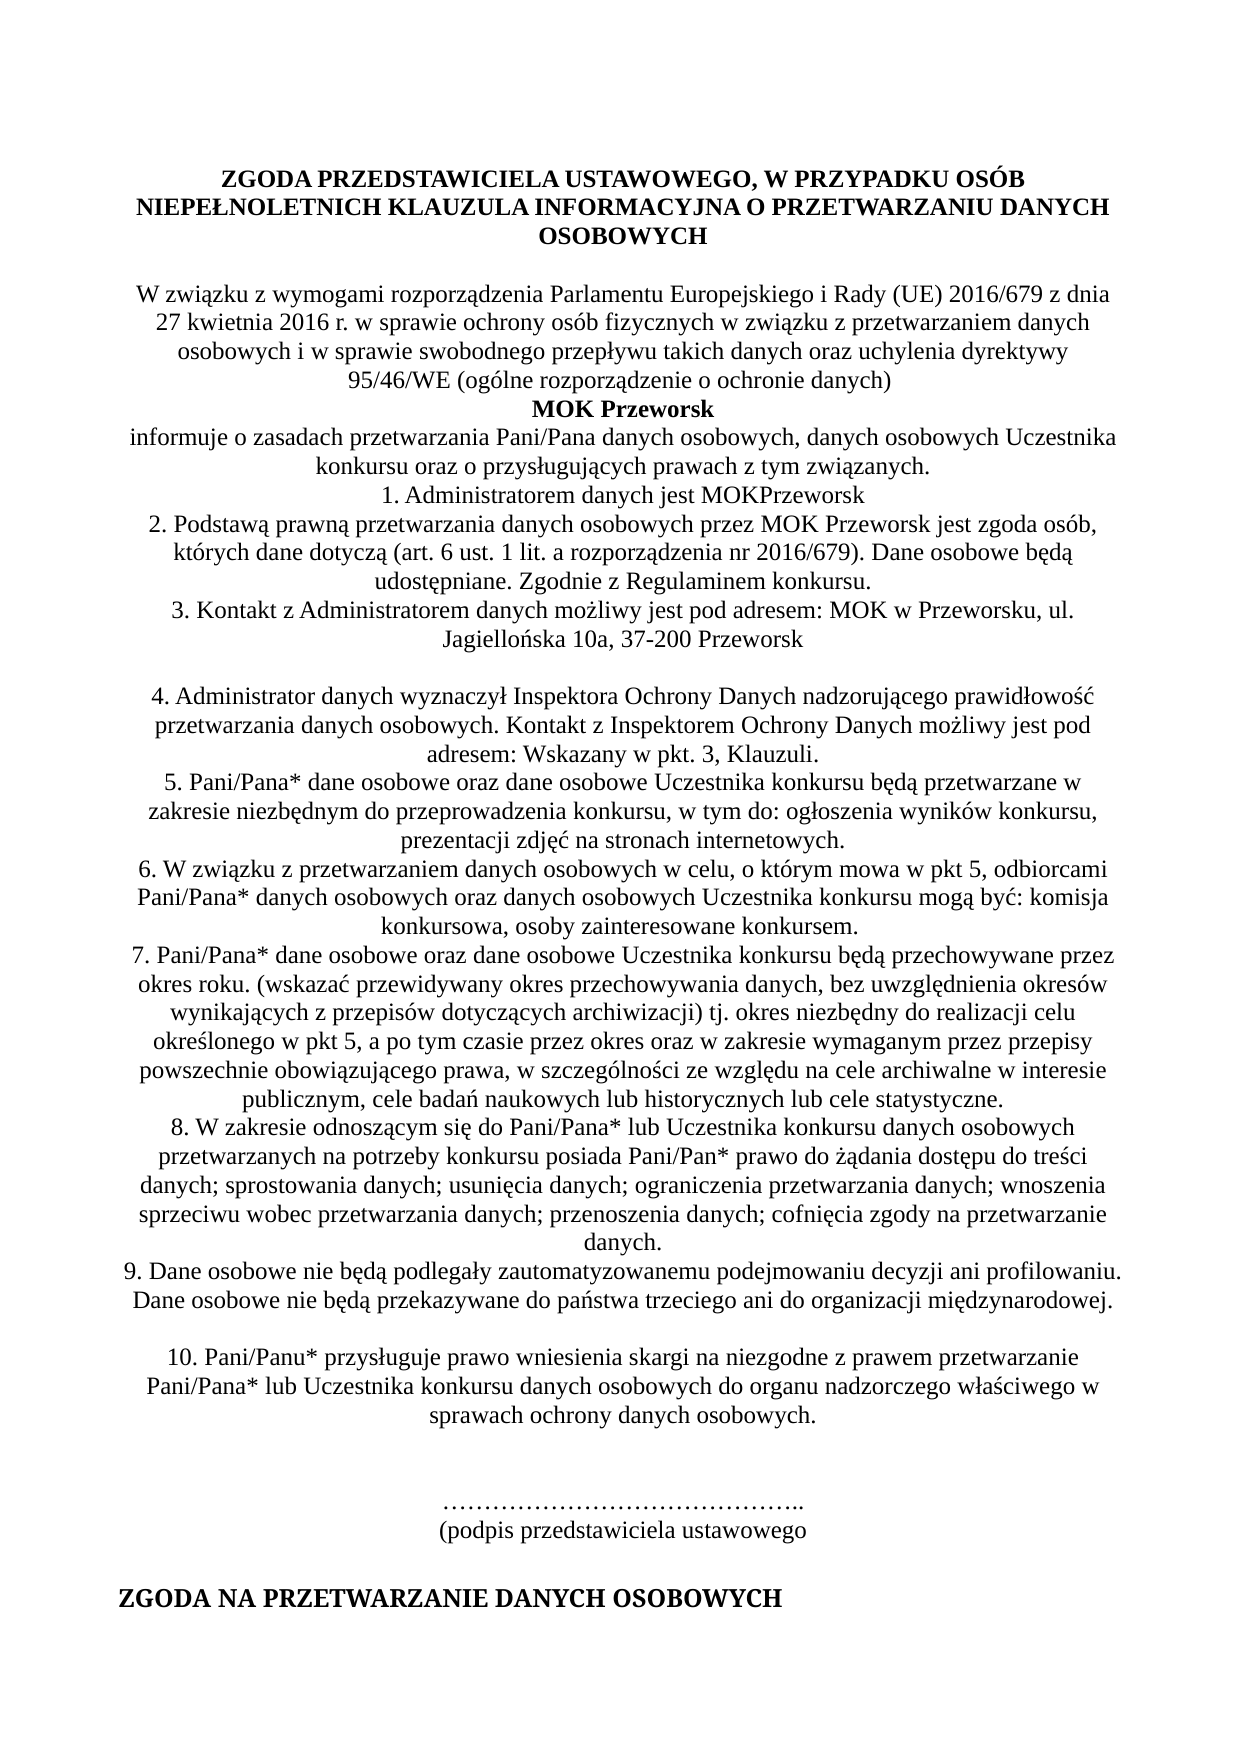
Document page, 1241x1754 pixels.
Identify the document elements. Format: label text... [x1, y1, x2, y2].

text ZGODA NA PRZETWARZANIE DANYCH OSOBOWYCH [118, 1547, 1122, 1615]
table_header ZGODA PRZEDSTAWICIELA USTAWOWEGO, W PRZYPADKU OSÓB NIEPEŁNOLETNICH KLAUZULA INFORMACYJNA O PRZETWARZANIU DANYCH OSOBOWYCH W związku z wymogami rozporządzenia Parlamentu Europejskiego i Rady (UE) 2016/679 z dnia 27 kwietnia 2016 r. w sprawie ochrony osób fizycznych w związku z przetwarzaniem danych osobowych i w sprawie swobodnego przepływu takich danych oraz uchylenia dyrektywy 95/46/WE (ogólne rozporządzenie o ochronie danych) MOK Przeworsk informuje o zasadach przetwarzania Pani/Pana danych osobowych, danych osobowych Uczestnika konkursu oraz o przysługujących prawach z tym związanych. 1. Administratorem danych jest MOKPrzeworsk 2. Podstawą prawną przetwarzania danych osobowych przez MOK Przeworsk jest zgoda osób, których dane dotyczą (art. 6 ust. 1 lit. a rozporządzenia nr 2016/679). Dane osobowe będą udostępniane. Zgodnie z Regulaminem konkursu. 3. Kontakt z Administratorem danych możliwy jest pod adresem: MOK w Przeworsku, ul. Jagiellońska 10a, 37-200 Przeworsk 4. Administrator danych wyznaczył Inspektora Ochrony Danych nadzorującego prawidłowość przetwarzania danych osobowych. Kontakt z Inspektorem Ochrony Danych możliwy jest pod adresem: Wskazany w pkt. 3, Klauzuli. 5. Pani/Pana* dane osobowe oraz dane osobowe Uczestnika konkursu będą przetwarzane w zakresie niezbędnym do przeprowadzenia konkursu, w tym do: ogłoszenia wyników konkursu, prezentacji zdjęć na stronach internetowych. 6. W związku z przetwarzaniem danych osobowych w celu, o którym mowa w pkt 5, odbiorcami Pani/Pana* danych osobowych oraz danych osobowych Uczestnika konkursu mogą być: komisja konkursowa, osoby zainteresowane konkursem. 7. Pani/Pana* dane osobowe oraz dane osobowe Uczestnika konkursu będą przechowywane przez okres roku. (wskazać przewidywany okres przechowywania danych, bez uwzględnienia okresów wynikających z przepisów dotyczących archiwizacji) tj. okres niezbędny do realizacji celu określonego w pkt 5, a po tym czasie przez okres oraz w zakresie wymaganym przez przepisy powszechnie obowiązującego prawa, w szczególności ze względu na cele archiwalne w interesie publicznym, cele badań naukowych lub historycznych lub cele statystyczne. 8. W zakresie odnoszącym się do Pani/Pana* lub Uczestnika konkursu danych osobowych przetwarzanych na potrzeby konkursu posiada Pani/Pan* prawo do żądania dostępu do treści danych; sprostowania danych; usunięcia danych; ograniczenia przetwarzania danych; wnoszenia sprzeciwu wobec przetwarzania danych; przenoszenia danych; cofnięcia zgody na przetwarzanie danych. 9. Dane osobowe nie będą podlegały zautomatyzowanemu podejmowaniu decyzji ani profilowaniu. Dane osobowe nie będą przekazywane do państwa trzeciego ani do organizacji międzynarodowej. 10. Pani/Panu* przysługuje prawo wniesienia skargi na niezgodne z prawem przetwarzanie Pani/Pana* lub Uczestnika konkursu danych osobowych do organu nadzorczego właściwego w sprawach ochrony danych osobowych. …………………………………….. (podpis przedstawiciela ustawowego [118, 161, 1127, 1547]
